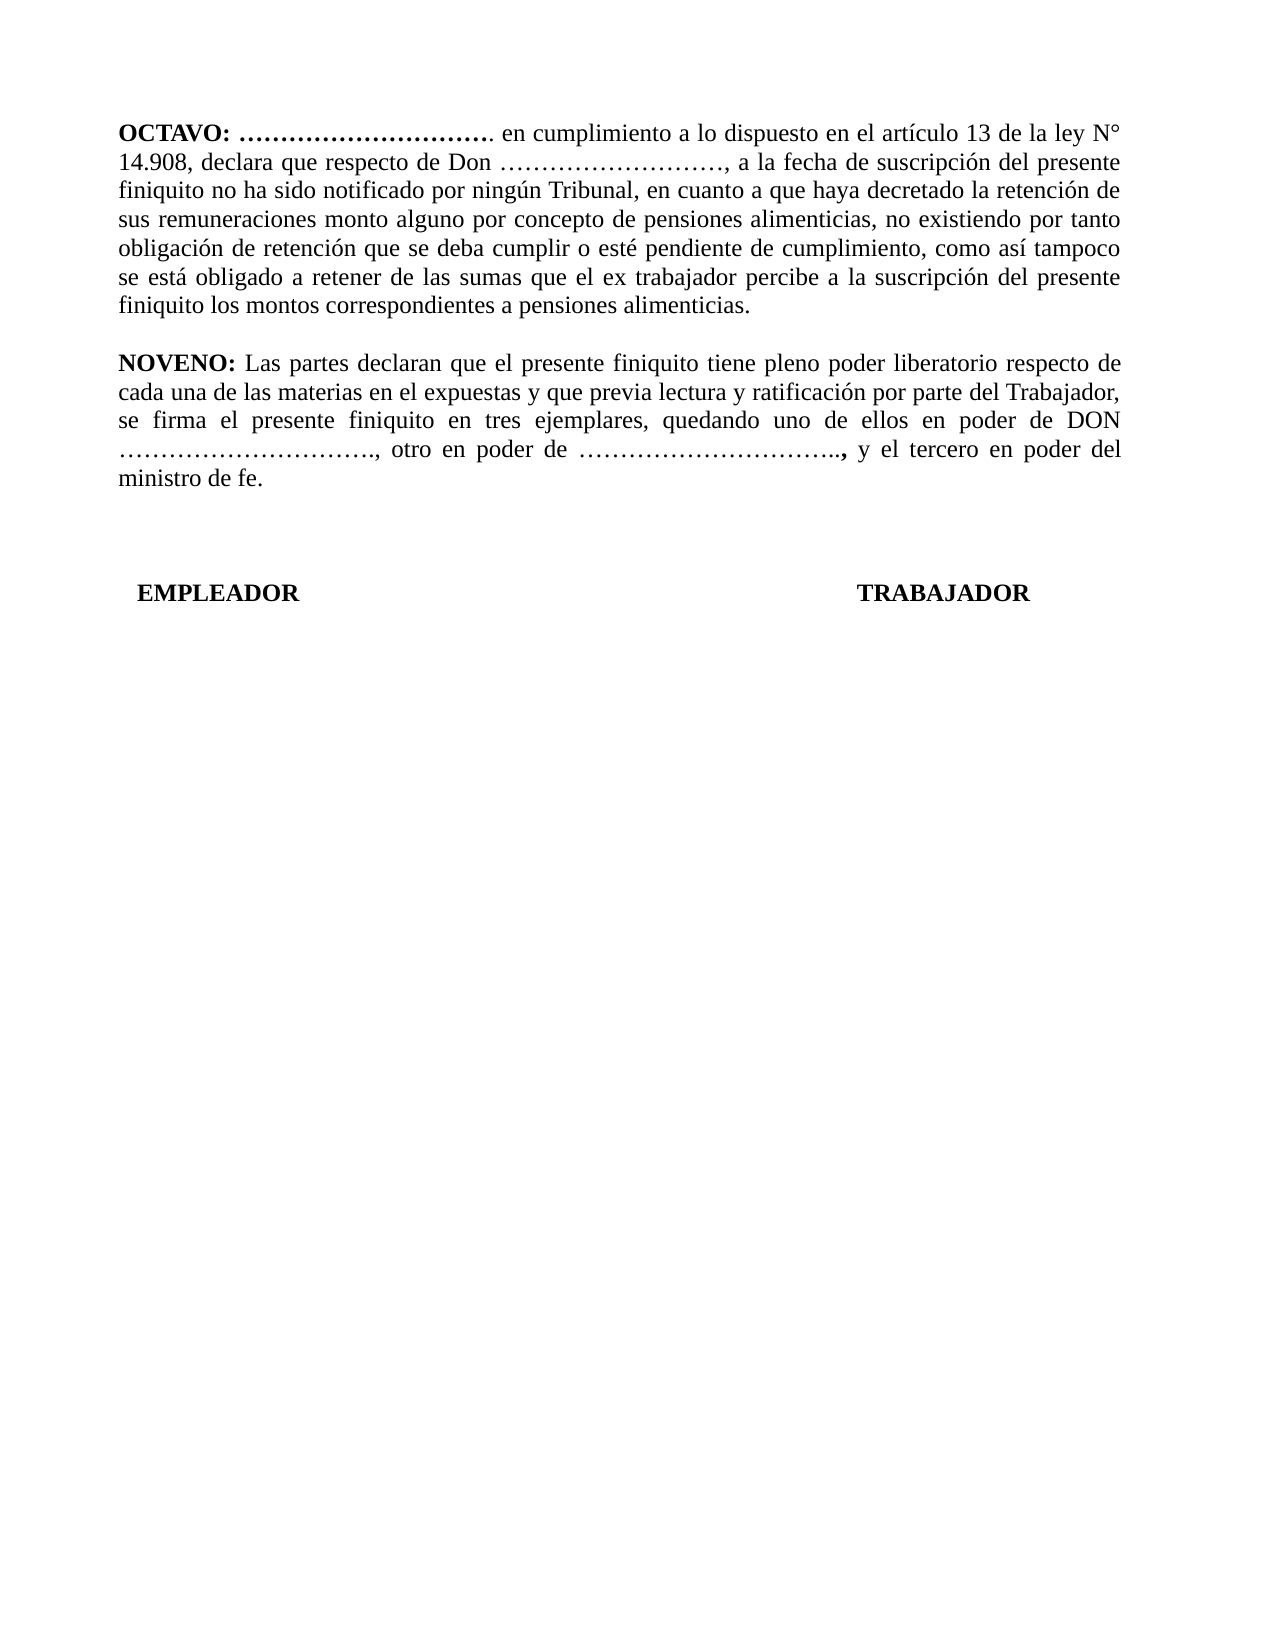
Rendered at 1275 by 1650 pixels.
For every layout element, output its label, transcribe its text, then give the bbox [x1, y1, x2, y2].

text OCTAVO: …………………………. en cumplimiento a lo dispuesto en el artículo 13 de la ley N° 14.908, declara que respecto de Don ………………………, a la fecha de suscripción del presente finiquito no ha sido notificado por ningún Tribunal, en cuanto a que haya decretado la retención de sus remuneraciones monto alguno por concepto de pensiones alimenticias, no existiendo por tanto obligación de retención que se deba cumplir o esté pendiente de cumplimiento, como así tampoco se está obligado a retener de las sumas que el ex trabajador percibe a la suscripción del presente finiquito los montos correspondientes a pensiones alimenticias. [118, 118, 1122, 319]
text EMPLEADOR TRABAJADOR [118, 578, 1122, 607]
text NOVENO: Las partes declaran que el presente finiquito tiene pleno poder liberatorio respecto de cada una de las materias en el expuestas y que previa lectura y ratificación por parte del Trabajador, se firma el presente finiquito en tres ejemplares, quedando uno de ellos en poder de DON …………………………., otro en poder de ………………………….., y el tercero en poder del ministro de fe. [118, 348, 1122, 492]
